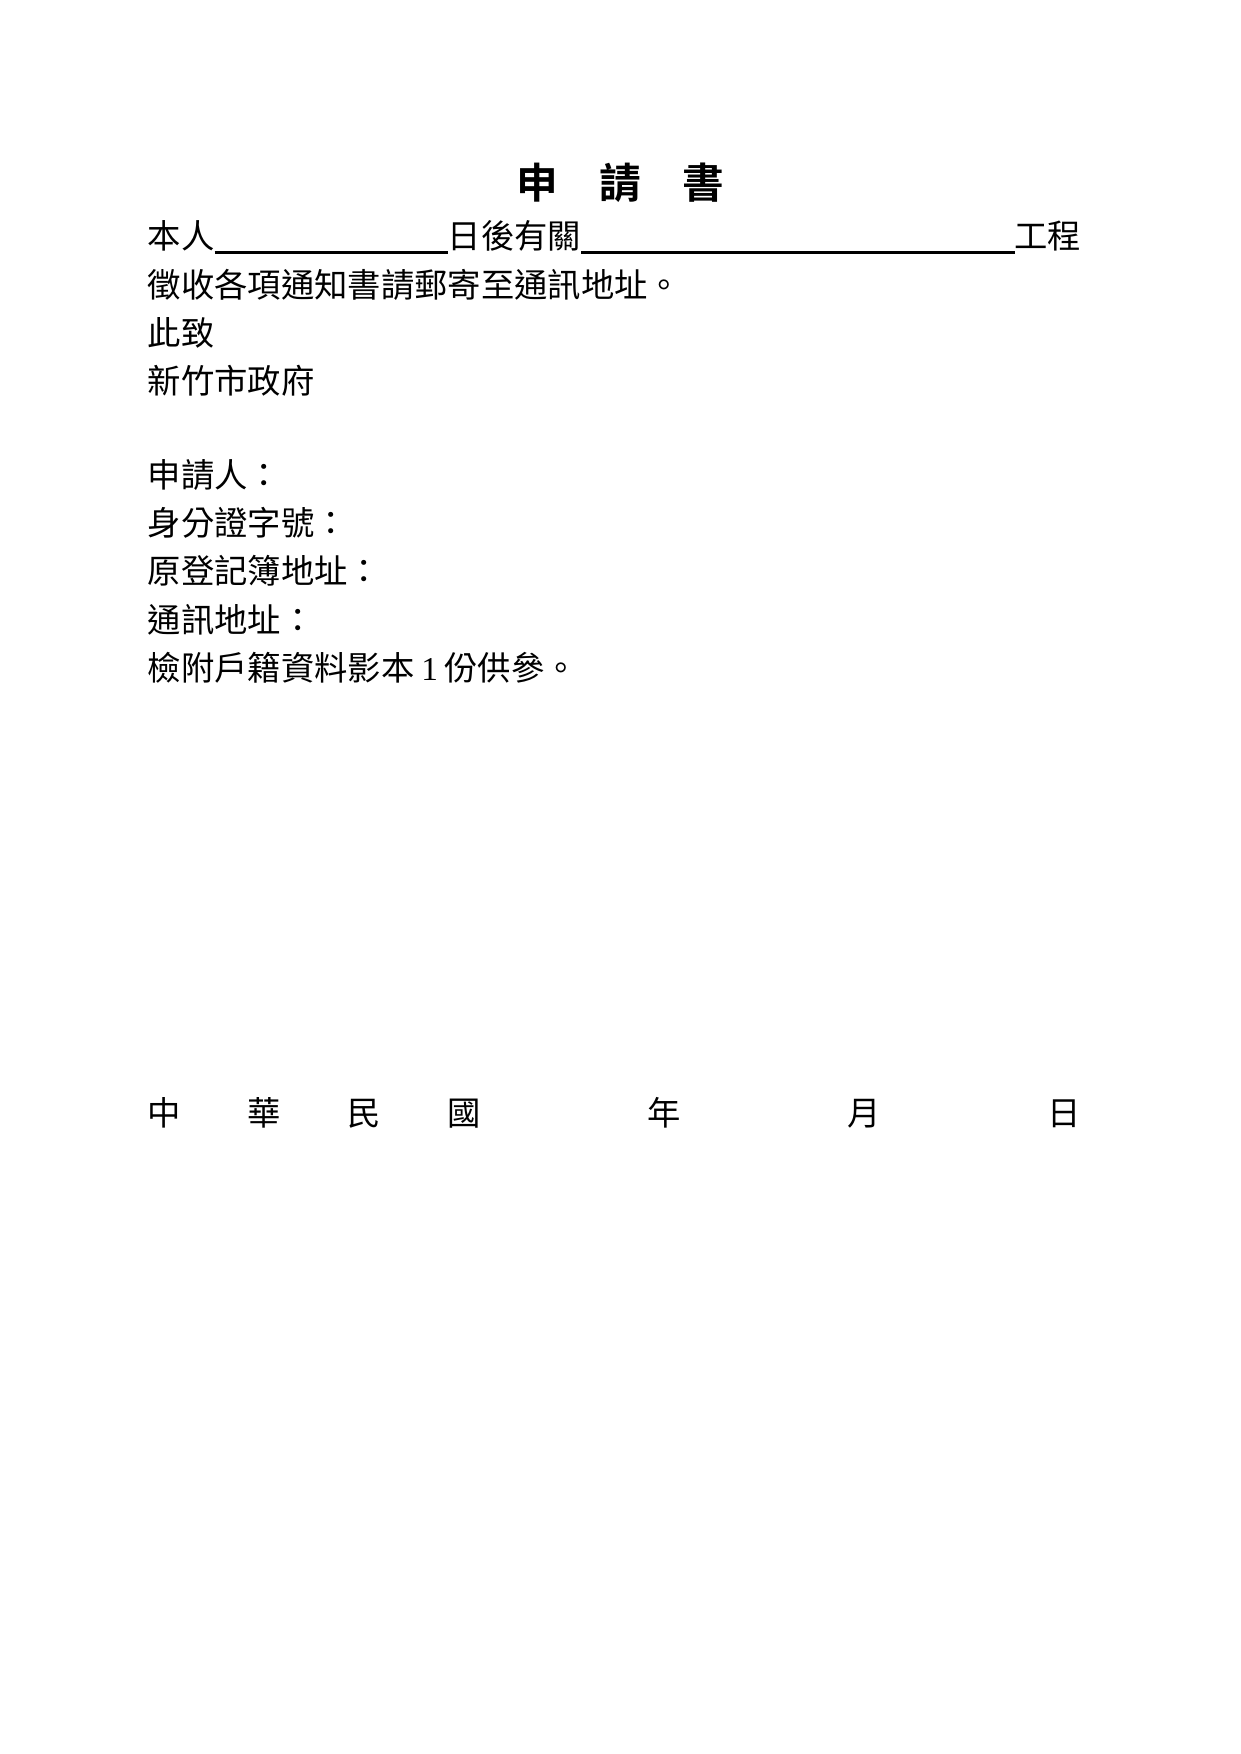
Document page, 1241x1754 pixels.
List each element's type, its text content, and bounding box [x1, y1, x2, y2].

text 中 華 民 國 年 月 日 [148, 1087, 1092, 1135]
text 此致 [148, 307, 1092, 355]
text 身分證字號： [148, 497, 1092, 545]
text 新竹市政府 [148, 355, 1092, 403]
text 原登記簿地址： [148, 545, 1092, 593]
text 申 請 書 [148, 150, 1092, 210]
text 通訊地址： [148, 593, 1092, 642]
text 本人 日後有關 工程徵收各項通知書請郵寄至通訊地址。 [148, 210, 1092, 307]
text 申請人： [148, 449, 1092, 497]
text 檢附戶籍資料影本1份供參。 [148, 642, 1092, 690]
